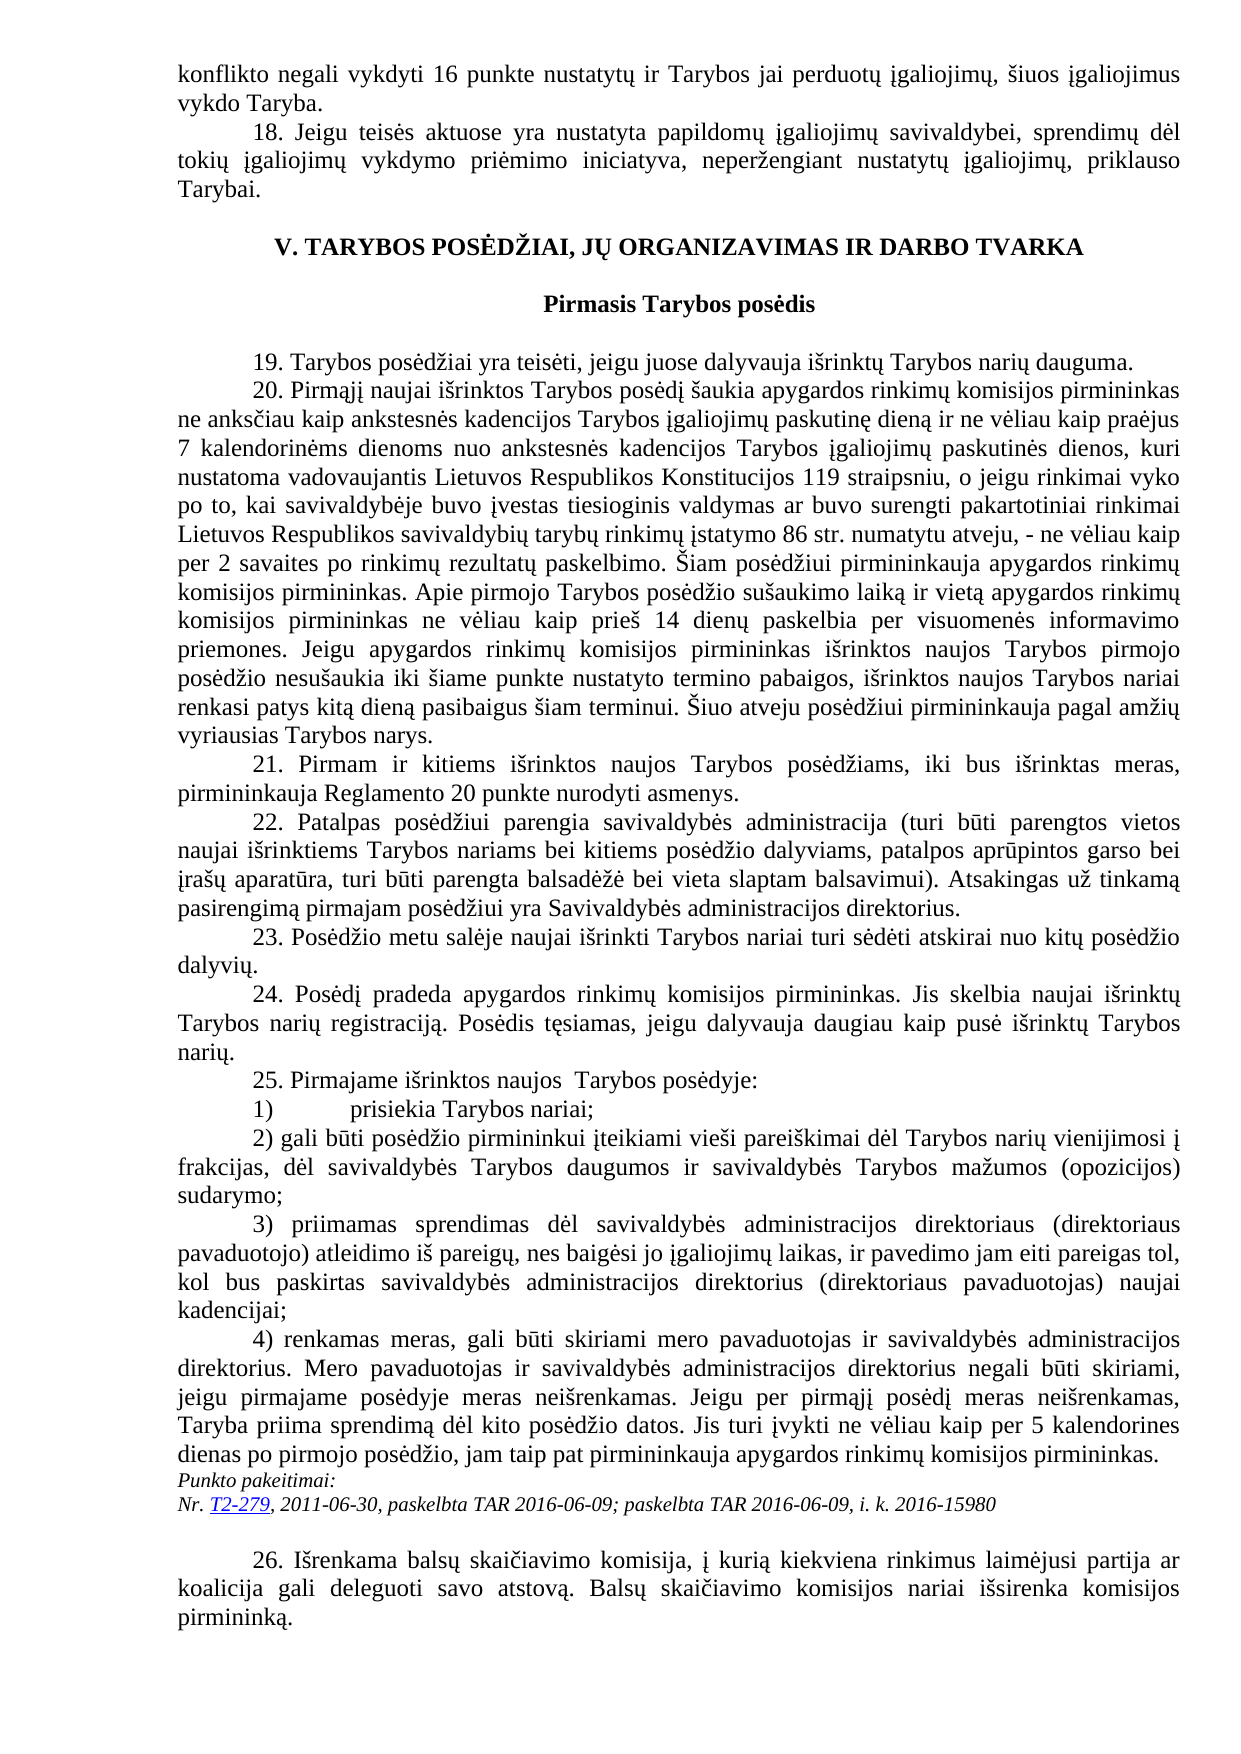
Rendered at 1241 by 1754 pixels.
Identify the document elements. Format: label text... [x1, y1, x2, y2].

text 19. Tarybos posėdžiai yra teisėti, jeigu juose dalyvauja išrinktų Tarybos narių dauguma. [177, 347, 1181, 375]
text konflikto negali vykdyti 16 punkte nustatytų ir Tarybos jai perduotų įgaliojimų, šiuos įgaliojimus vykdo Taryba. [177, 59, 1181, 117]
text 24. Posėdį pradeda apygardos rinkimų komisijos pirmininkas. Jis skelbia naujai išrinktų Tarybos narių registraciją. Posėdis tęsiamas, jeigu dalyvauja daugiau kaip pusė išrinktų Tarybos narių. [177, 979, 1181, 1065]
text 20. Pirmąjį naujai išrinktos Tarybos posėdį šaukia apygardos rinkimų komisijos pirmininkas ne anksčiau kaip ankstesnės kadencijos Tarybos įgaliojimų paskutinę dieną ir ne vėliau kaip praėjus 7 kalendorinėms dienoms nuo ankstesnės kadencijos Tarybos įgaliojimų paskutinės dienos, kuri nustatoma vadovaujantis Lietuvos Respublikos Konstitucijos 119 straipsniu, o jeigu rinkimai vyko po to, kai savivaldybėje buvo įvestas tiesioginis valdymas ar buvo surengti pakartotiniai rinkimai Lietuvos Respublikos savivaldybių tarybų rinkimų įstatymo 86 str. numatytu atveju, - ne vėliau kaip per 2 savaites po rinkimų rezultatų paskelbimo. Šiam posėdžiui pirmininkauja apygardos rinkimų komisijos pirmininkas. Apie pirmojo Tarybos posėdžio sušaukimo laiką ir vietą apygardos rinkimų komisijos pirmininkas ne vėliau kaip prieš 14 dienų paskelbia per visuomenės informavimo priemones. Jeigu apygardos rinkimų komisijos pirmininkas išrinktos naujos Tarybos pirmojo posėdžio nesušaukia iki šiame punkte nustatyto termino pabaigos, išrinktos naujos Tarybos nariai renkasi patys kitą dieną pasibaigus šiam terminui. Šiuo atveju posėdžiui pirmininkauja pagal amžių vyriausias Tarybos narys. [177, 375, 1181, 749]
text 1) prisiekia Tarybos nariai; [177, 1094, 1181, 1123]
text 26. Išrenkama balsų skaičiavimo komisija, į kurią kiekviena rinkimus laimėjusi partija ar koalicija gali deleguoti savo atstovą. Balsų skaičiavimo komisijos nariai išsirenka komisijos pirmininką. [177, 1545, 1181, 1631]
text V. TARYBOS POSĖDŽIAI, JŲ ORGANIZAVIMAS IR DARBO TVARKA [177, 232, 1181, 260]
text 21. Pirmam ir kitiems išrinktos naujos Tarybos posėdžiams, iki bus išrinktas meras, pirmininkauja Reglamento 20 punkte nurodyti asmenys. [177, 749, 1181, 807]
text 25. Pirmajame išrinktos naujos Tarybos posėdyje: [177, 1065, 1181, 1094]
text 3) priimamas sprendimas dėl savivaldybės administracijos direktoriaus (direktoriaus pavaduotojo) atleidimo iš pareigų, nes baigėsi jo įgaliojimų laikas, ir pavedimo jam eiti pareigas tol, kol bus paskirtas savivaldybės administracijos direktorius (direktoriaus pavaduotojas) naujai kadencijai; [177, 1209, 1181, 1324]
text 23. Posėdžio metu salėje naujai išrinkti Tarybos nariai turi sėdėti atskirai nuo kitų posėdžio dalyvių. [177, 922, 1181, 979]
text 2) gali būti posėdžio pirmininkui įteikiami vieši pareiškimai dėl Tarybos narių vienijimosi į frakcijas, dėl savivaldybės Tarybos daugumos ir savivaldybės Tarybos mažumos (opozicijos) sudarymo; [177, 1123, 1181, 1209]
text Punkto pakeitimai: [177, 1468, 1181, 1492]
text 22. Patalpas posėdžiui parengia savivaldybės administracija (turi būti parengtos vietos naujai išrinktiems Tarybos nariams bei kitiems posėdžio dalyviams, patalpos aprūpintos garso bei įrašų aparatūra, turi būti parengta balsadėžė bei vieta slaptam balsavimui). Atsakingas už tinkamą pasirengimą pirmajam posėdžiui yra Savivaldybės administracijos direktorius. [177, 807, 1181, 922]
text 18. Jeigu teisės aktuose yra nustatyta papildomų įgaliojimų savivaldybei, sprendimų dėl tokių įgaliojimų vykdymo priėmimo iniciatyva, neperžengiant nustatytų įgaliojimų, priklauso Tarybai. [177, 117, 1181, 203]
text Pirmasis Tarybos posėdis [177, 289, 1181, 318]
text Nr. T2-279, 2011-06-30, paskelbta TAR 2016-06-09; paskelbta TAR 2016-06-09, i. k. 2016-15980 [177, 1492, 1181, 1516]
text 4) renkamas meras, gali būti skiriami mero pavaduotojas ir savivaldybės administracijos direktorius. Mero pavaduotojas ir savivaldybės administracijos direktorius negali būti skiriami, jeigu pirmajame posėdyje meras neišrenkamas. Jeigu per pirmąjį posėdį meras neišrenkamas, Taryba priima sprendimą dėl kito posėdžio datos. Jis turi įvykti ne vėliau kaip per 5 kalendorines dienas po pirmojo posėdžio, jam taip pat pirmininkauja apygardos rinkimų komisijos pirmininkas. [177, 1324, 1181, 1468]
